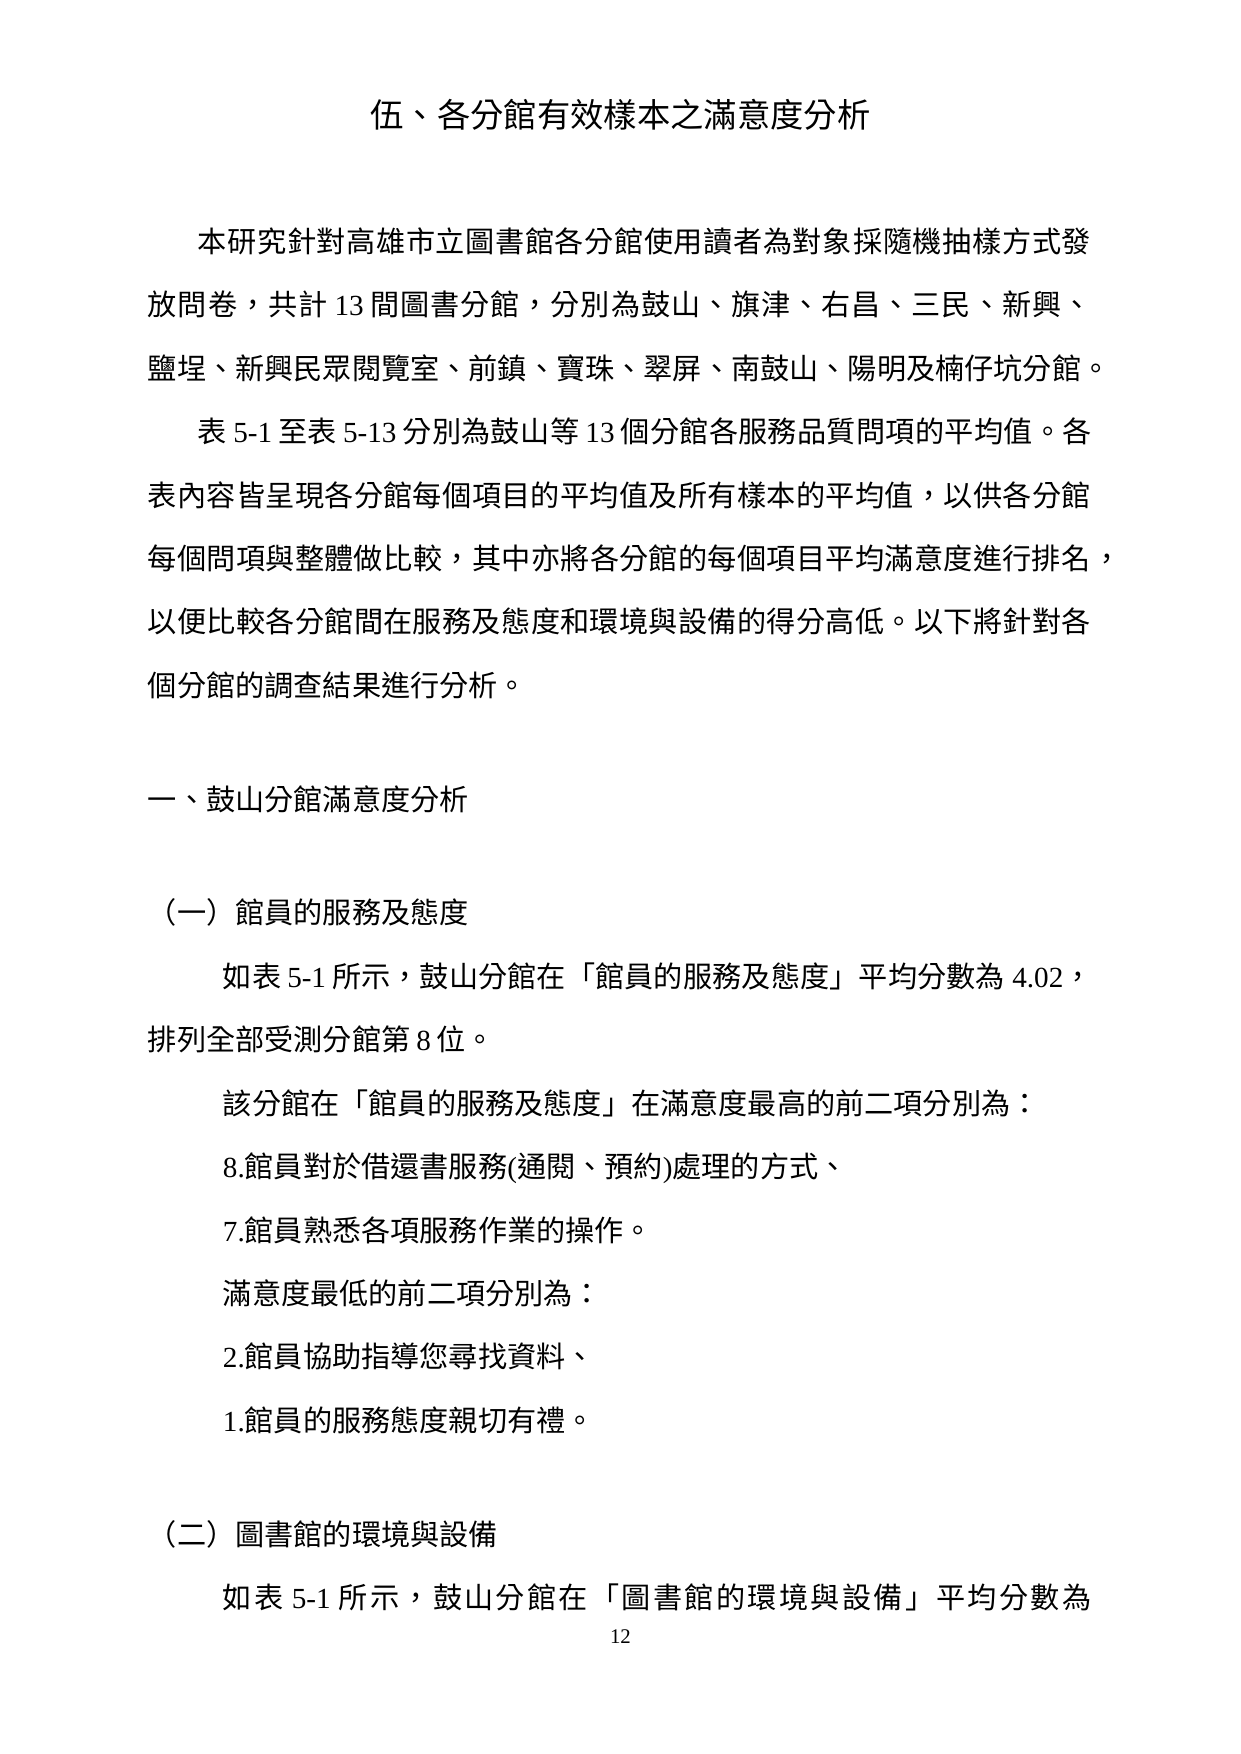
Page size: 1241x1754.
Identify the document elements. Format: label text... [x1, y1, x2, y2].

text 8.館員對於借還書服務(通閱、預約)處理的方式、 [148, 1144, 1092, 1186]
text 如表5-1所示，鼓山分館在「圖書館的環境與設備」平均分數為 [148, 1575, 1092, 1617]
text 表5-1至表5-13分別為鼓山等13個分館各服務品質問項的平均值。各表內容皆呈現各分館每個項目的平均值及所有樣本的平均值，以供各分館每個問項與整體做比較，其中亦將各分館的每個項目平均滿意度進行排名，以便比較各分館間在服務及態度和環境與設備的得分高低。以下將針對各個分館的調查結果進行分析。 [148, 409, 1092, 705]
text 該分館在「館員的服務及態度」在滿意度最高的前二項分別為： [148, 1080, 1092, 1123]
text 7.館員熟悉各項服務作業的操作。 [148, 1207, 1092, 1249]
text 2.館員協助指導您尋找資料、 [148, 1334, 1092, 1376]
text 本研究針對高雄市立圖書館各分館使用讀者為對象採隨機抽樣方式發放問卷，共計13間圖書分館，分別為鼓山、旗津、右昌、三民、新興、鹽埕、新興民眾閱覽室、前鎮、寶珠、翠屏、南鼓山、陽明及楠仔坑分館。 [148, 218, 1092, 388]
text （二）圖書館的環境與設備 [148, 1511, 1092, 1553]
text 如表5-1所示，鼓山分館在「館員的服務及態度」平均分數為4.02，排列全部受測分館第8位。 [148, 953, 1092, 1059]
text 滿意度最低的前二項分別為： [148, 1271, 1092, 1313]
text 1.館員的服務態度親切有禮。 [148, 1397, 1092, 1440]
text 一、鼓山分館滿意度分析 [148, 776, 1092, 818]
text （一）館員的服務及態度 [148, 890, 1092, 932]
text 伍、各分館有效樣本之滿意度分析 [148, 89, 1092, 137]
